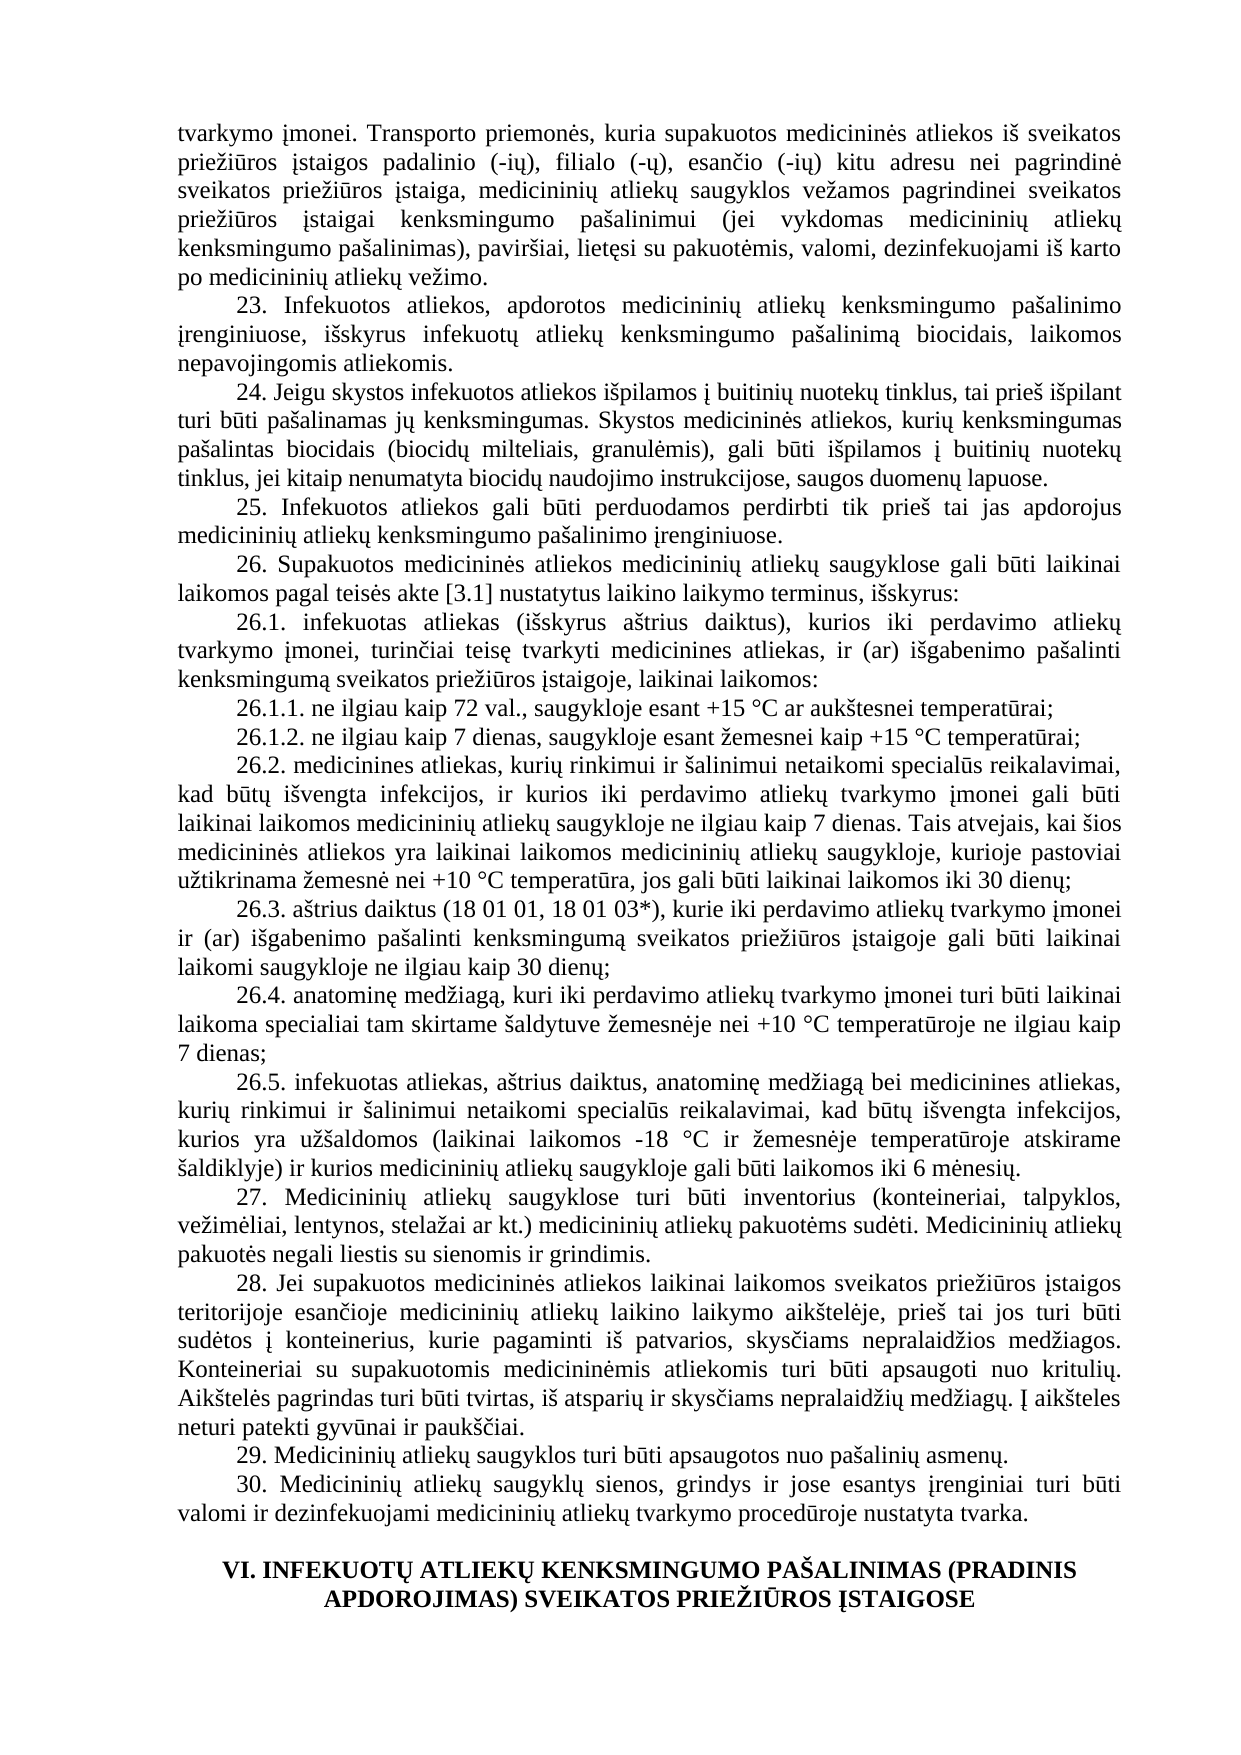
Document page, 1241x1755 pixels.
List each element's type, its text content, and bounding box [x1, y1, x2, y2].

text 26.4. anatominę medžiagą, kuri iki perdavimo atliekų tvarkymo įmonei turi būti laikinai laikoma specialiai tam skirtame šaldytuve žemesnėje nei +10 °C temperatūroje ne ilgiau kaip 7 dienas; [177, 981, 1122, 1067]
text 26.1.1. ne ilgiau kaip 72 val., saugykloje esant +15 °C ar aukštesnei temperatūrai; [177, 693, 1122, 722]
text 26.2. medicinines atliekas, kurių rinkimui ir šalinimui netaikomi specialūs reikalavimai, kad būtų išvengta infekcijos, ir kurios iki perdavimo atliekų tvarkymo įmonei gali būti laikinai laikomos medicininių atliekų saugykloje ne ilgiau kaip 7 dienas. Tais atvejais, kai šios medicininės atliekos yra laikinai laikomos medicininių atliekų saugykloje, kurioje pastoviai užtikrinama žemesnė nei +10 °C temperatūra, jos gali būti laikinai laikomos iki 30 dienų; [177, 751, 1122, 894]
text 26.1.2. ne ilgiau kaip 7 dienas, saugykloje esant žemesnei kaip +15 °C temperatūrai; [177, 722, 1122, 751]
text VI. INFEKUOTŲ ATLIEKŲ KENKSMINGUMO PAŠALINIMAS (PRADINIS APDOROJIMAS) SVEIKATOS PRIEŽIŪROS ĮSTAIGOSE [177, 1556, 1122, 1613]
text 25. Infekuotos atliekos gali būti perduodamos perdirbti tik prieš tai jas apdorojus medicininių atliekų kenksmingumo pašalinimo įrenginiuose. [177, 492, 1122, 549]
text 29. Medicininių atliekų saugyklos turi būti apsaugotos nuo pašalinių asmenų. [177, 1441, 1122, 1469]
text 26.5. infekuotas atliekas, aštrius daiktus, anatominę medžiagą bei medicinines atliekas, kurių rinkimui ir šalinimui netaikomi specialūs reikalavimai, kad būtų išvengta infekcijos, kurios yra užšaldomos (laikinai laikomos -18 °C ir žemesnėje temperatūroje atskirame šaldiklyje) ir kurios medicininių atliekų saugykloje gali būti laikomos iki 6 mėnesių. [177, 1067, 1122, 1182]
text 27. Medicininių atliekų saugyklose turi būti inventorius (konteineriai, talpyklos, vežimėliai, lentynos, stelažai ar kt.) medicininių atliekų pakuotėms sudėti. Medicininių atliekų pakuotės negali liestis su sienomis ir grindimis. [177, 1182, 1122, 1268]
text 30. Medicininių atliekų saugyklų sienos, grindys ir jose esantys įrenginiai turi būti valomi ir dezinfekuojami medicininių atliekų tvarkymo procedūroje nustatyta tvarka. [177, 1469, 1122, 1527]
text 23. Infekuotos atliekos, apdorotos medicininių atliekų kenksmingumo pašalinimo įrenginiuose, išskyrus infekuotų atliekų kenksmingumo pašalinimą biocidais, laikomos nepavojingomis atliekomis. [177, 291, 1122, 377]
text 26. Supakuotos medicininės atliekos medicininių atliekų saugyklose gali būti laikinai laikomos pagal teisės akte [3.1] nustatytus laikino laikymo terminus, išskyrus: [177, 549, 1122, 607]
text 26.3. aštrius daiktus (18 01 01, 18 01 03*), kurie iki perdavimo atliekų tvarkymo įmonei ir (ar) išgabenimo pašalinti kenksmingumą sveikatos priežiūros įstaigoje gali būti laikinai laikomi saugykloje ne ilgiau kaip 30 dienų; [177, 894, 1122, 981]
text 26.1. infekuotas atliekas (išskyrus aštrius daiktus), kurios iki perdavimo atliekų tvarkymo įmonei, turinčiai teisę tvarkyti medicinines atliekas, ir (ar) išgabenimo pašalinti kenksmingumą sveikatos priežiūros įstaigoje, laikinai laikomos: [177, 607, 1122, 693]
text 28. Jei supakuotos medicininės atliekos laikinai laikomos sveikatos priežiūros įstaigos teritorijoje esančioje medicininių atliekų laikino laikymo aikštelėje, prieš tai jos turi būti sudėtos į konteinerius, kurie pagaminti iš patvarios, skysčiams nepralaidžios medžiagos. Konteineriai su supakuotomis medicininėmis atliekomis turi būti apsaugoti nuo kritulių. Aikštelės pagrindas turi būti tvirtas, iš atsparių ir skysčiams nepralaidžių medžiagų. Į aikšteles neturi patekti gyvūnai ir paukščiai. [177, 1268, 1122, 1441]
text 24. Jeigu skystos infekuotos atliekos išpilamos į buitinių nuotekų tinklus, tai prieš išpilant turi būti pašalinamas jų kenksmingumas. Skystos medicininės atliekos, kurių kenksmingumas pašalintas biocidais (biocidų milteliais, granulėmis), gali būti išpilamos į buitinių nuotekų tinklus, jei kitaip nenumatyta biocidų naudojimo instrukcijose, saugos duomenų lapuose. [177, 377, 1122, 492]
text tvarkymo įmonei. Transporto priemonės, kuria supakuotos medicininės atliekos iš sveikatos priežiūros įstaigos padalinio (-ių), filialo (-ų), esančio (-ių) kitu adresu nei pagrindinė sveikatos priežiūros įstaiga, medicininių atliekų saugyklos vežamos pagrindinei sveikatos priežiūros įstaigai kenksmingumo pašalinimui (jei vykdomas medicininių atliekų kenksmingumo pašalinimas), paviršiai, lietęsi su pakuotėmis, valomi, dezinfekuojami iš karto po medicininių atliekų vežimo. [177, 118, 1122, 291]
